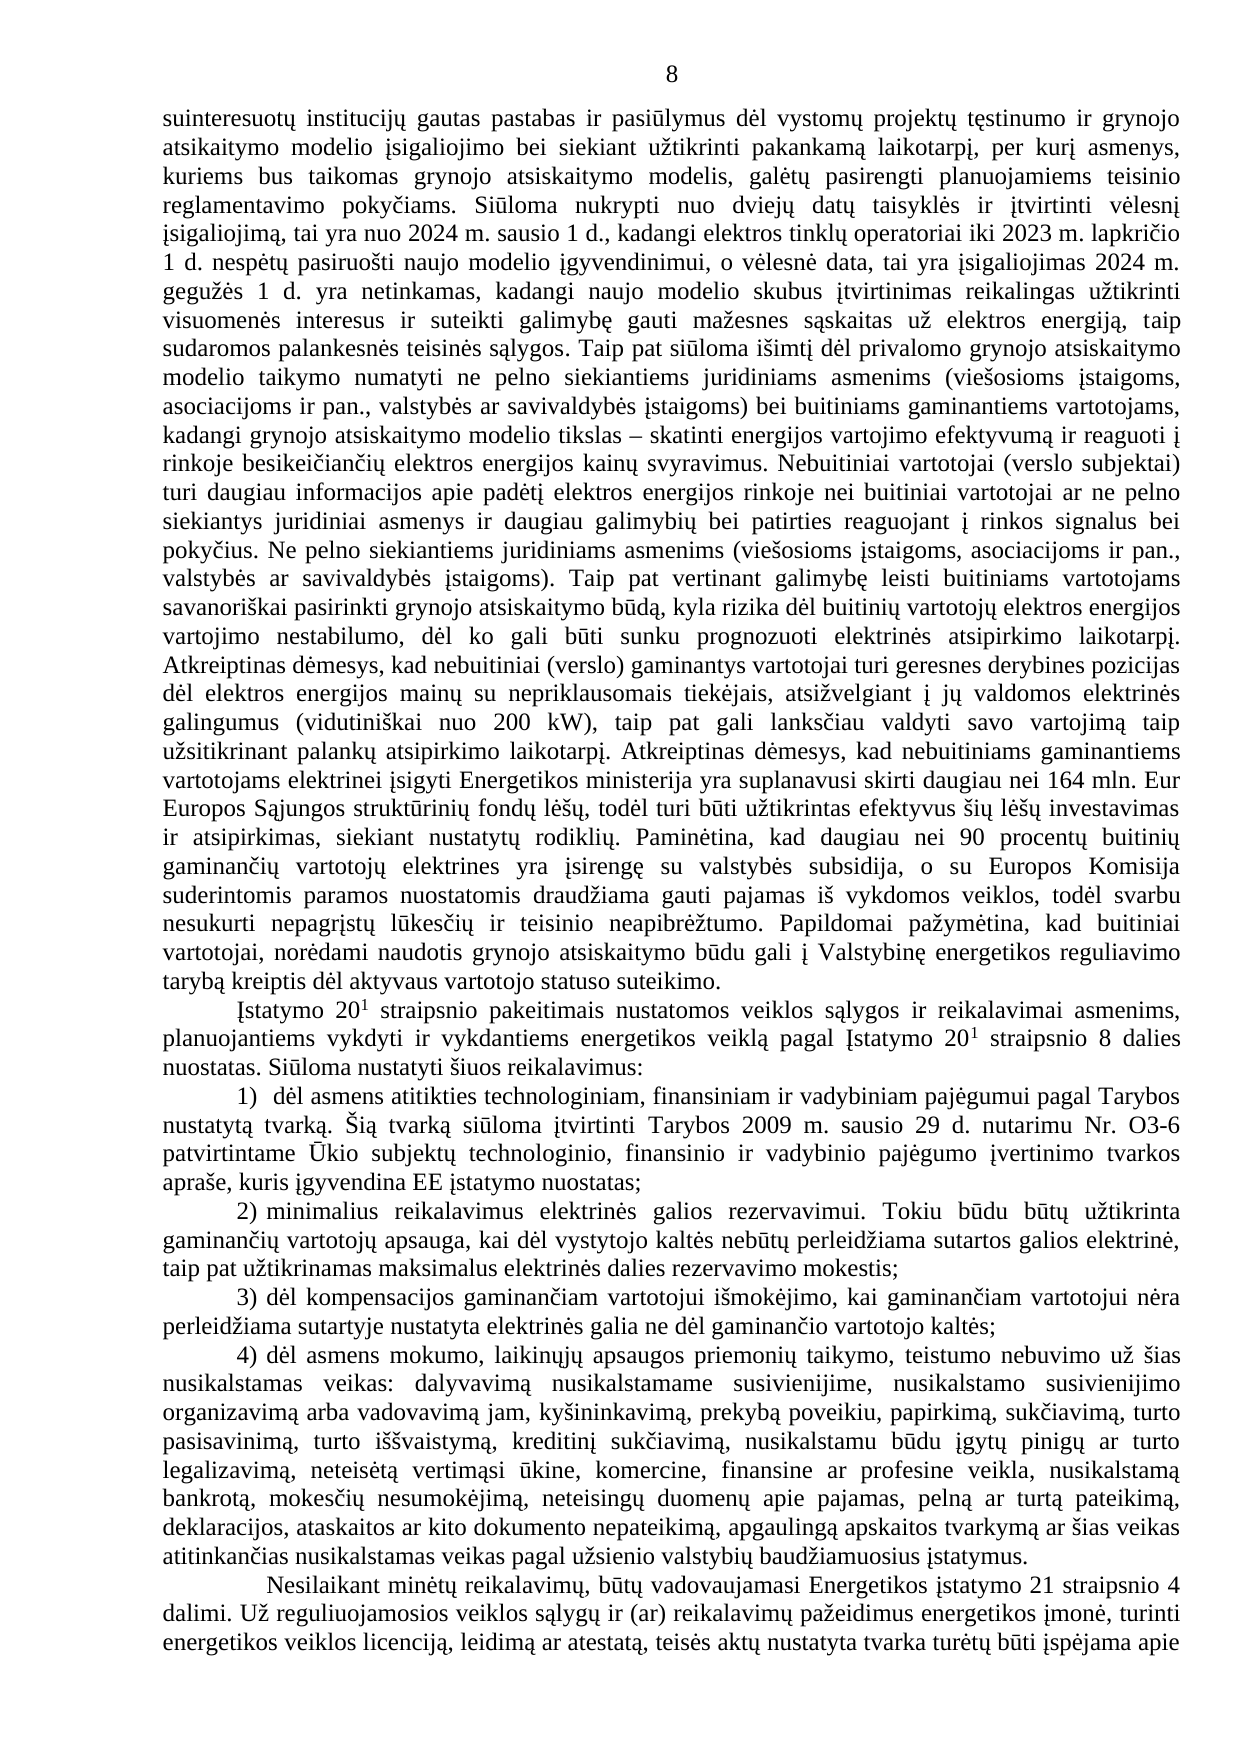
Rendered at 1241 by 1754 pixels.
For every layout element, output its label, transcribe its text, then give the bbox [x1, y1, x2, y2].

text Nesilaikant minėtų reikalavimų, būtų vadovaujamasi Energetikos įstatymo 21 straipsnio 4 dalimi. Už reguliuojamosios veiklos sąlygų ir (ar) reikalavimų pažeidimus energetikos įmonė, turinti energetikos veiklos licenciją, leidimą ar atestatą, teisės aktų nustatyta tvarka turėtų būti įspėjama apie [162, 1570, 1181, 1656]
text 1) dėl asmens atitikties technologiniam, finansiniam ir vadybiniam pajėgumui pagal Tarybos nustatytą tvarką. Šią tvarką siūloma įtvirtinti Tarybos 2009 m. sausio 29 d. nutarimu Nr. O3-6 patvirtintame Ūkio subjektų technologinio, finansinio ir vadybinio pajėgumo įvertinimo tvarkos apraše, kuris įgyvendina EE įstatymo nuostatas; [162, 1081, 1181, 1196]
text 2) minimalius reikalavimus elektrinės galios rezervavimui. Tokiu būdu būtų užtikrinta gaminančių vartotojų apsauga, kai dėl vystytojo kaltės nebūtų perleidžiama sutartos galios elektrinė, taip pat užtikrinamas maksimalus elektrinės dalies rezervavimo mokestis; [162, 1196, 1181, 1282]
text 4) dėl asmens mokumo, laikinųjų apsaugos priemonių taikymo, teistumo nebuvimo už šias nusikalstamas veikas: dalyvavimą nusikalstamame susivienijime, nusikalstamo susivienijimo organizavimą arba vadovavimą jam, kyšininkavimą, prekybą poveikiu, papirkimą, sukčiavimą, turto pasisavinimą, turto iššvaistymą, kreditinį sukčiavimą, nusikalstamu būdu įgytų pinigų ar turto legalizavimą, neteisėtą vertimąsi ūkine, komercine, finansine ar profesine veikla, nusikalstamą bankrotą, mokesčių nesumokėjimą, neteisingų duomenų apie pajamas, pelną ar turtą pateikimą, deklaracijos, ataskaitos ar kito dokumento nepateikimą, apgaulingą apskaitos tvarkymą ar šias veikas atitinkančias nusikalstamas veikas pagal užsienio valstybių baudžiamuosius įstatymus. [162, 1340, 1181, 1570]
text suinteresuotų institucijų gautas pastabas ir pasiūlymus dėl vystomų projektų tęstinumo ir grynojo atsikaitymo modelio įsigaliojimo bei siekiant užtikrinti pakankamą laikotarpį, per kurį asmenys, kuriems bus taikomas grynojo atsiskaitymo modelis, galėtų pasirengti planuojamiems teisinio reglamentavimo pokyčiams. Siūloma nukrypti nuo dviejų datų taisyklės ir įtvirtinti vėlesnį įsigaliojimą, tai yra nuo 2024 m. sausio 1 d., kadangi elektros tinklų operatoriai iki 2023 m. lapkričio 1 d. nespėtų pasiruošti naujo modelio įgyvendinimui, o vėlesnė data, tai yra įsigaliojimas 2024 m. gegužės 1 d. yra netinkamas, kadangi naujo modelio skubus įtvirtinimas reikalingas užtikrinti visuomenės interesus ir suteikti galimybę gauti mažesnes sąskaitas už elektros energiją, taip sudaromos palankesnės teisinės sąlygos. Taip pat siūloma išimtį dėl privalomo grynojo atsiskaitymo modelio taikymo numatyti ne pelno siekiantiems juridiniams asmenims (viešosioms įstaigoms, asociacijoms ir pan., valstybės ar savivaldybės įstaigoms) bei buitiniams gaminantiems vartotojams, kadangi grynojo atsiskaitymo modelio tikslas – skatinti energijos vartojimo efektyvumą ir reaguoti į rinkoje besikeičiančių elektros energijos kainų svyravimus. Nebuitiniai vartotojai (verslo subjektai) turi daugiau informacijos apie padėtį elektros energijos rinkoje nei buitiniai vartotojai ar ne pelno siekiantys juridiniai asmenys ir daugiau galimybių bei patirties reaguojant į rinkos signalus bei pokyčius. Ne pelno siekiantiems juridiniams asmenims (viešosioms įstaigoms, asociacijoms ir pan., valstybės ar savivaldybės įstaigoms). Taip pat vertinant galimybę leisti buitiniams vartotojams savanoriškai pasirinkti grynojo atsiskaitymo būdą, kyla rizika dėl buitinių vartotojų elektros energijos vartojimo nestabilumo, dėl ko gali būti sunku prognozuoti elektrinės atsipirkimo laikotarpį. Atkreiptinas dėmesys, kad nebuitiniai (verslo) gaminantys vartotojai turi geresnes derybines pozicijas dėl elektros energijos mainų su nepriklausomais tiekėjais, atsižvelgiant į jų valdomos elektrinės galingumus (vidutiniškai nuo 200 kW), taip pat gali lanksčiau valdyti savo vartojimą taip užsitikrinant palankų atsipirkimo laikotarpį. Atkreiptinas dėmesys, kad nebuitiniams gaminantiems vartotojams elektrinei įsigyti Energetikos ministerija yra suplanavusi skirti daugiau nei 164 mln. Eur Europos Sąjungos struktūrinių fondų lėšų, todėl turi būti užtikrintas efektyvus šių lėšų investavimas ir atsipirkimas, siekiant nustatytų rodiklių. Paminėtina, kad daugiau nei 90 procentų buitinių gaminančių vartotojų elektrines yra įsirengę su valstybės subsidija, o su Europos Komisija suderintomis paramos nuostatomis draudžiama gauti pajamas iš vykdomos veiklos, todėl svarbu nesukurti nepagrįstų lūkesčių ir teisinio neapibrėžtumo. Papildomai pažymėtina, kad buitiniai vartotojai, norėdami naudotis grynojo atsiskaitymo būdu gali į Valstybinę energetikos reguliavimo tarybą kreiptis dėl aktyvaus vartotojo statuso suteikimo. [162, 103, 1181, 995]
text Įstatymo 201 straipsnio pakeitimais nustatomos veiklos sąlygos ir reikalavimai asmenims, planuojantiems vykdyti ir vykdantiems energetikos veiklą pagal Įstatymo 201 straipsnio 8 dalies nuostatas. Siūloma nustatyti šiuos reikalavimus: [162, 995, 1181, 1081]
text 3) dėl kompensacijos gaminančiam vartotojui išmokėjimo, kai gaminančiam vartotojui nėra perleidžiama sutartyje nustatyta elektrinės galia ne dėl gaminančio vartotojo kaltės; [162, 1282, 1181, 1340]
